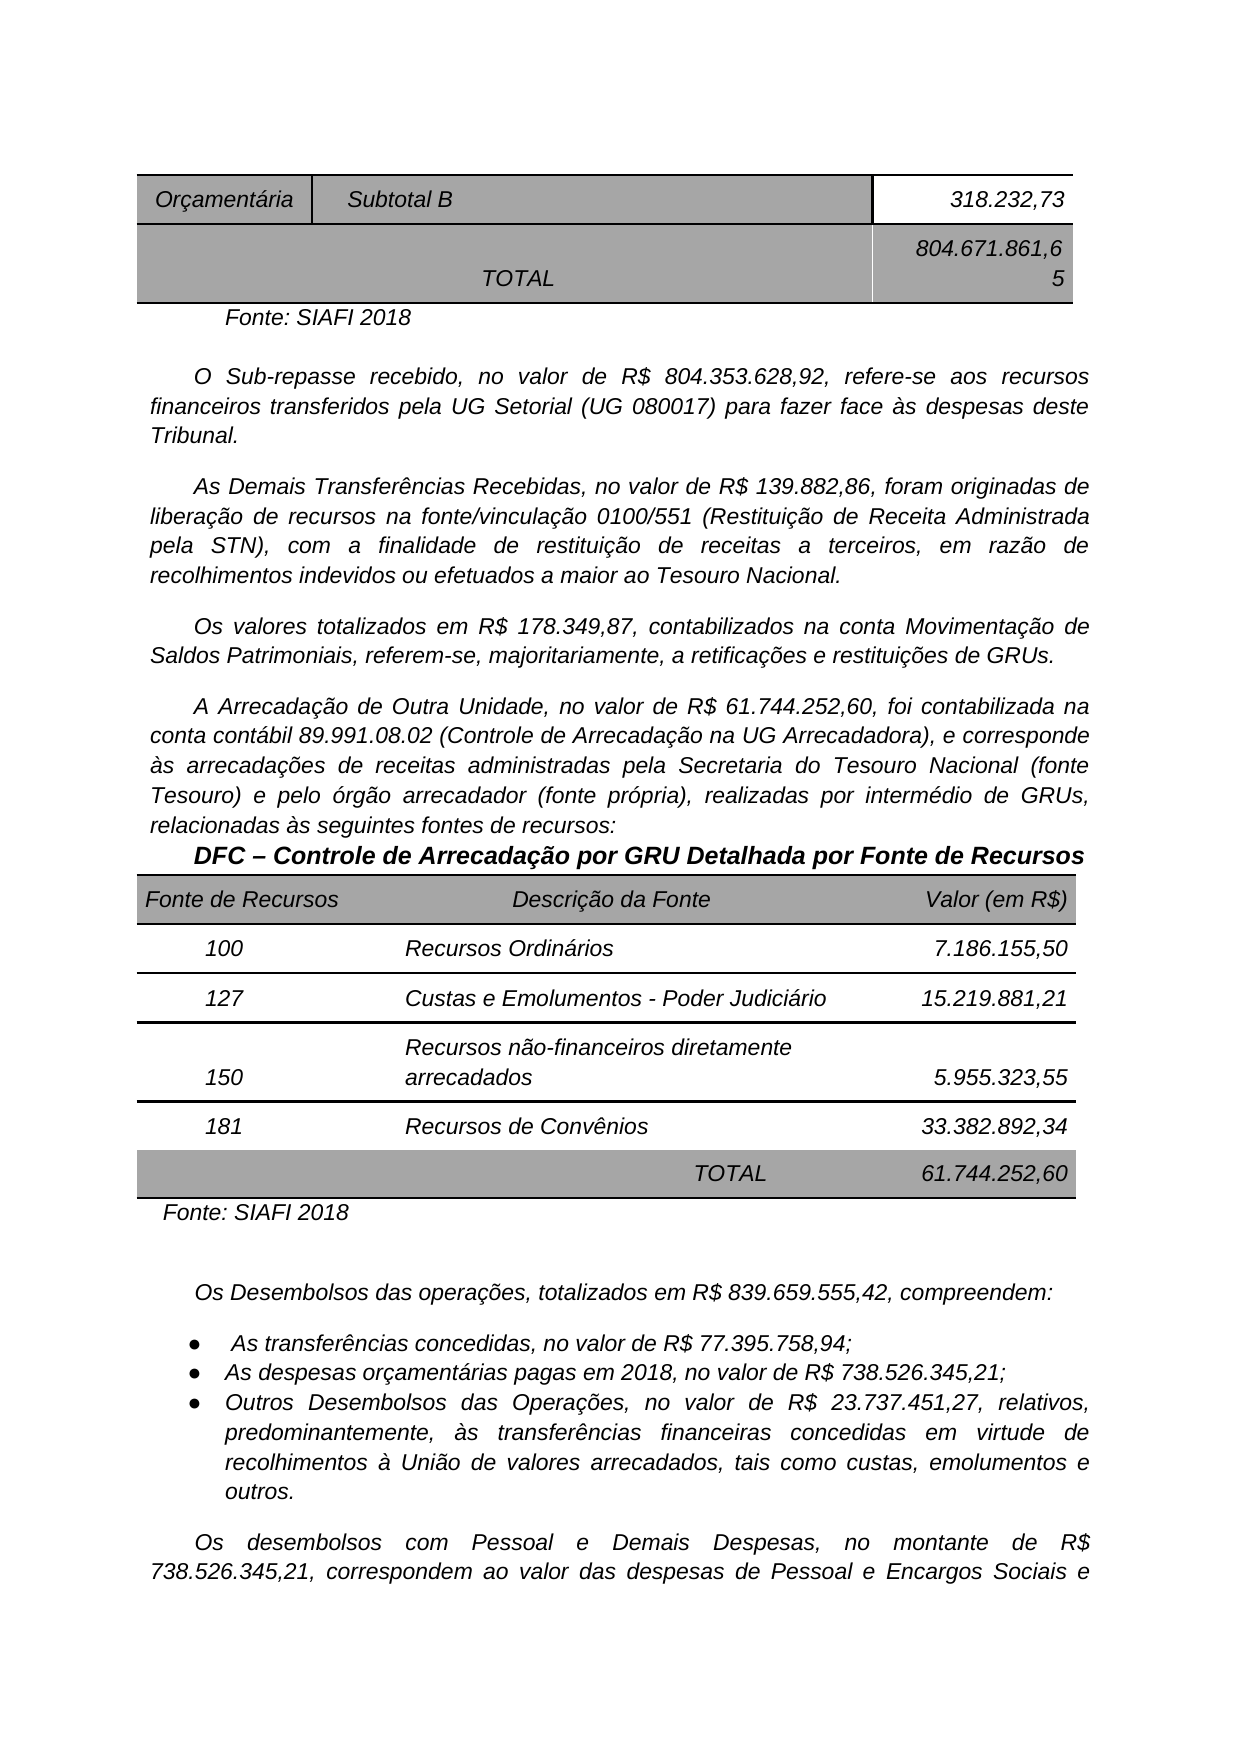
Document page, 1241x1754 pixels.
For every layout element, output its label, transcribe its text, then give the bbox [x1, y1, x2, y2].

text Os Desembolsos das operações, totalizados em R$ 839.659.555,42, compreendem: [150, 1279, 1090, 1306]
table_cell Subtotal B [313, 176, 871, 223]
table_cell 7.186.155,50 [912, 925, 1076, 972]
table_header Valor (em R$) [912, 876, 1076, 923]
list Outros Desembolsos das Operações, no valor de R$ 23.737.451,27, relativos, predominantemente, às transferências financeiras concedidas em virtude de recolhimentos à União de valores arrecadados, tais como custas, emolumentos e outros. [187, 1389, 1090, 1504]
table_cell 804.671.861,65 [873, 225, 1073, 302]
text Os desembolsos com Pessoal e Demais Despesas, no montante de R$ 738.526.345,21, correspondem ao valor das despesas de Pessoal e Encargos Sociais e [150, 1529, 1090, 1585]
text Fonte: SIAFI 2018 [150, 304, 1090, 330]
list As transferências concedidas, no valor de R$ 77.395.758,94; [187, 1330, 1090, 1356]
table_cell Orçamentária [137, 176, 311, 223]
text Os valores totalizados em R$ 178.349,87, contabilizados na conta Movimentação de Saldos Patrimoniais, referem-se, majoritariamente, a retificações e restituições de GRUs. [150, 613, 1090, 669]
table_cell Recursos Ordinários [382, 925, 912, 972]
table_cell 5.955.323,55 [912, 1024, 1076, 1100]
text A Arrecadação de Outra Unidade, no valor de R$ 61.744.252,60, foi contabilizada na conta contábil 89.991.08.02 (Controle de Arrecadação na UG Arrecadadora), e corresponde às arrecadações de receitas administradas pela Secretaria do Tesouro Nacional (fonte Tesouro) e pelo órgão arrecadador (fonte própria), realizadas por intermédio de GRUs, relacionadas às seguintes fontes de recursos: [150, 693, 1090, 838]
table_cell 318.232,73 [874, 176, 1073, 223]
text O Sub-repasse recebido, no valor de R$ 804.353.628,92, refere-se aos recursos financeiros transferidos pela UG Setorial (UG 080017) para fazer face às despesas deste Tribunal. [150, 363, 1090, 449]
text DFC – Controle de Arrecadação por GRU Detalhada por Fonte de Recursos [150, 841, 1090, 870]
table_cell 127 [137, 974, 382, 1021]
table_header Descrição da Fonte [382, 876, 912, 923]
table_cell Custas e Emolumentos - Poder Judiciário [382, 974, 912, 1021]
table_cell TOTAL [137, 1150, 912, 1197]
table_cell 61.744.252,60 [912, 1150, 1076, 1197]
table_cell 15.219.881,21 [912, 974, 1076, 1021]
table_cell Recursos de Convênios [382, 1103, 912, 1150]
table_cell 181 [137, 1103, 382, 1150]
table_cell 33.382.892,34 [912, 1103, 1076, 1150]
table_cell 150 [137, 1024, 382, 1100]
table_header Fonte de Recursos [137, 876, 382, 923]
table_cell TOTAL [137, 225, 872, 302]
table_cell 100 [137, 925, 382, 972]
text Fonte: SIAFI 2018 [150, 1199, 1090, 1225]
table_cell Recursos não-financeiros diretamente arrecadados [382, 1024, 912, 1100]
list As despesas orçamentárias pagas em 2018, no valor de R$ 738.526.345,21; [187, 1359, 1090, 1386]
text As Demais Transferências Recebidas, no valor de R$ 139.882,86, foram originadas de liberação de recursos na fonte/vinculação 0100/551 (Restituição de Receita Administrada pela STN), com a finalidade de restituição de receitas a terceiros, em razão de recolhimentos indevidos ou efetuados a maior ao Tesouro Nacional. [150, 473, 1090, 588]
